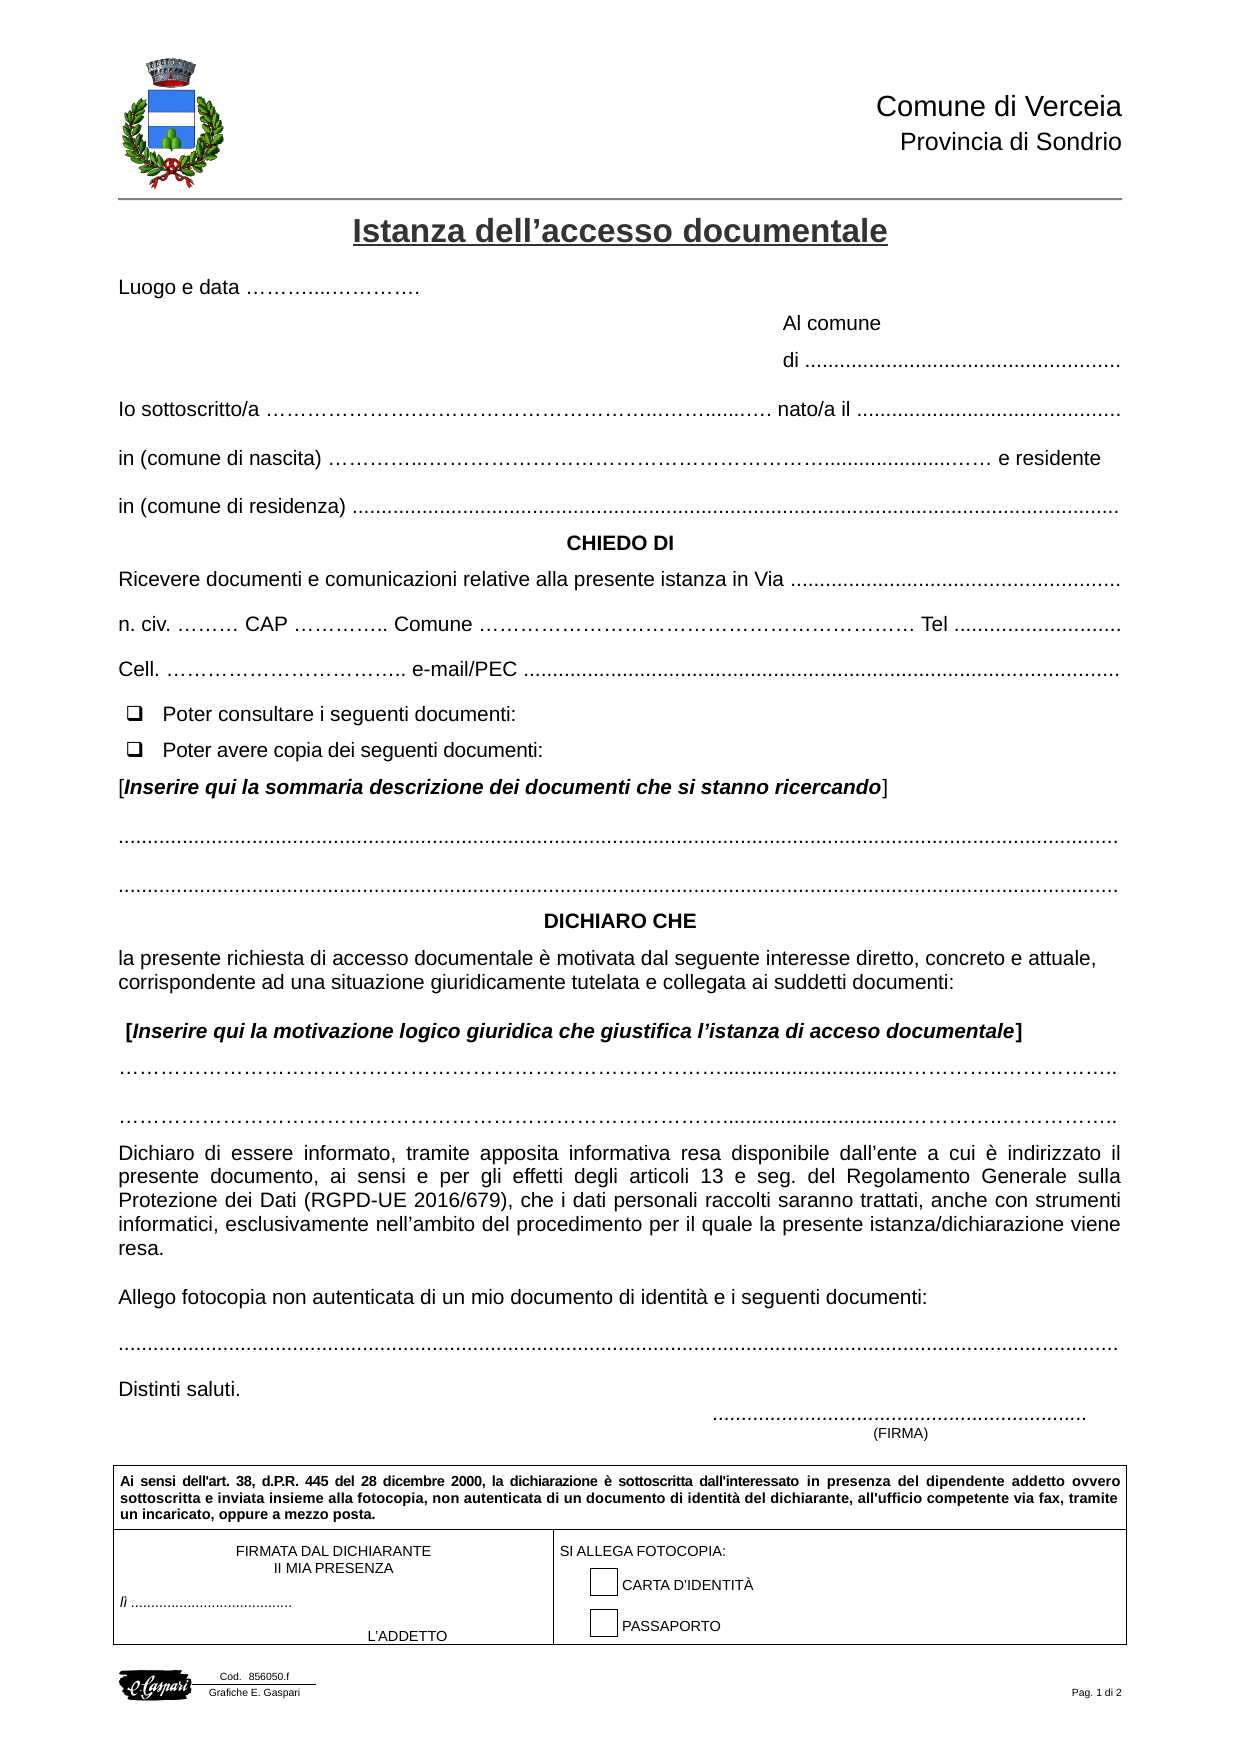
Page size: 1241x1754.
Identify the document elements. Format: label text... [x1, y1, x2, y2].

text Provincia di Sondrio [224, 127, 1122, 156]
text Cell. …………………………….. e-mail/PEC [118, 657, 1122, 681]
text Allego fotocopia non autenticata di un mio documento di identità e i seguenti documenti: [118, 1285, 1122, 1309]
text DICHIARO CHE [118, 909, 1122, 933]
subtitle Istanza dell’accesso documentale [118, 211, 1122, 249]
text ……………………………………………………………………………................................…………..…………….. [118, 1104, 1122, 1128]
picture [122, 58, 224, 189]
text Dichiaro di essere informato, tramite apposita informativa resa disponibile dall’ente a cui è indirizzato il presente documento, ai sensi e per gli effetti degli articoli 13 e seg. del Regolamento Generale sulla Protezione dei Dati (RGPD-UE 2016/679), che i dati personali raccolti saranno trattati, anche con strumenti informatici, esclusivamente nell’ambito del procedimento per il quale la presente istanza/dichiarazione viene resa. [118, 1140, 1122, 1260]
text ……………………………………………………………………………................................…………..…………….. [118, 1055, 1122, 1079]
text Distinti saluti. [118, 1377, 1122, 1401]
text in (comune di residenza) [118, 494, 1122, 518]
text [Inserire qui la sommaria descrizione dei documenti che si stanno ricercando] [118, 775, 1122, 799]
table_cell FIRMATA DAL DICHIARANTE II MIA PRESENZA lì ........................................ L’ADDETTO [114, 1530, 553, 1644]
text CHIEDO DI [118, 531, 1122, 555]
list Poter avere copia dei seguenti documenti: [125, 738, 1122, 762]
text la presente richiesta di accesso documentale è motivata dal seguente interesse diretto, concreto e attuale, corrispondente ad una situazione giuridicamente tutelata e collegata ai suddetti documenti: [118, 946, 1122, 993]
text Io sottoscritto/a ………………….……………………………...…….......…. nato/a il [118, 396, 1122, 420]
text Luogo e data ………....…………. [118, 274, 1122, 298]
table_header Ai sensi dell'art. 38, d.P.R. 445 del 28 dicembre 2000, la dichiarazione è sottoscritta dall'interessato in presenza del dipendente addetto ovvero sottoscritta e inviata insieme alla fotocopia, non autenticata di un documento di identità del dichiarante, all'ufficio competente via fax, tramite un incaricato, oppure a mezzo posta. [114, 1466, 1126, 1529]
text (FIRMA) [679, 1425, 1122, 1442]
text n. civ. ……… CAP ………….. Comune ……………………………………………………… Tel [118, 612, 1122, 636]
picture [118, 1669, 192, 1701]
text Comune di Verceia [224, 89, 1122, 122]
text ................................................................. [679, 1401, 1122, 1425]
text [Inserire qui la motivazione logico giuridica che giustifica l’istanza di acceso documentale] [125, 1018, 1122, 1042]
list Poter consultare i seguenti documenti: [125, 702, 1122, 726]
text Ricevere documenti e comunicazioni relative alla presente istanza in Via [118, 567, 1122, 591]
text di [783, 347, 1122, 371]
text Al comune [783, 311, 1122, 335]
text in (comune di nascita) …………...…………………………………………………......................…… e residente [118, 445, 1122, 469]
table_cell SI ALLEGA FOTOCOPIA: CARTA D’IDENTITÀ PASSAPORTO [554, 1530, 1126, 1644]
